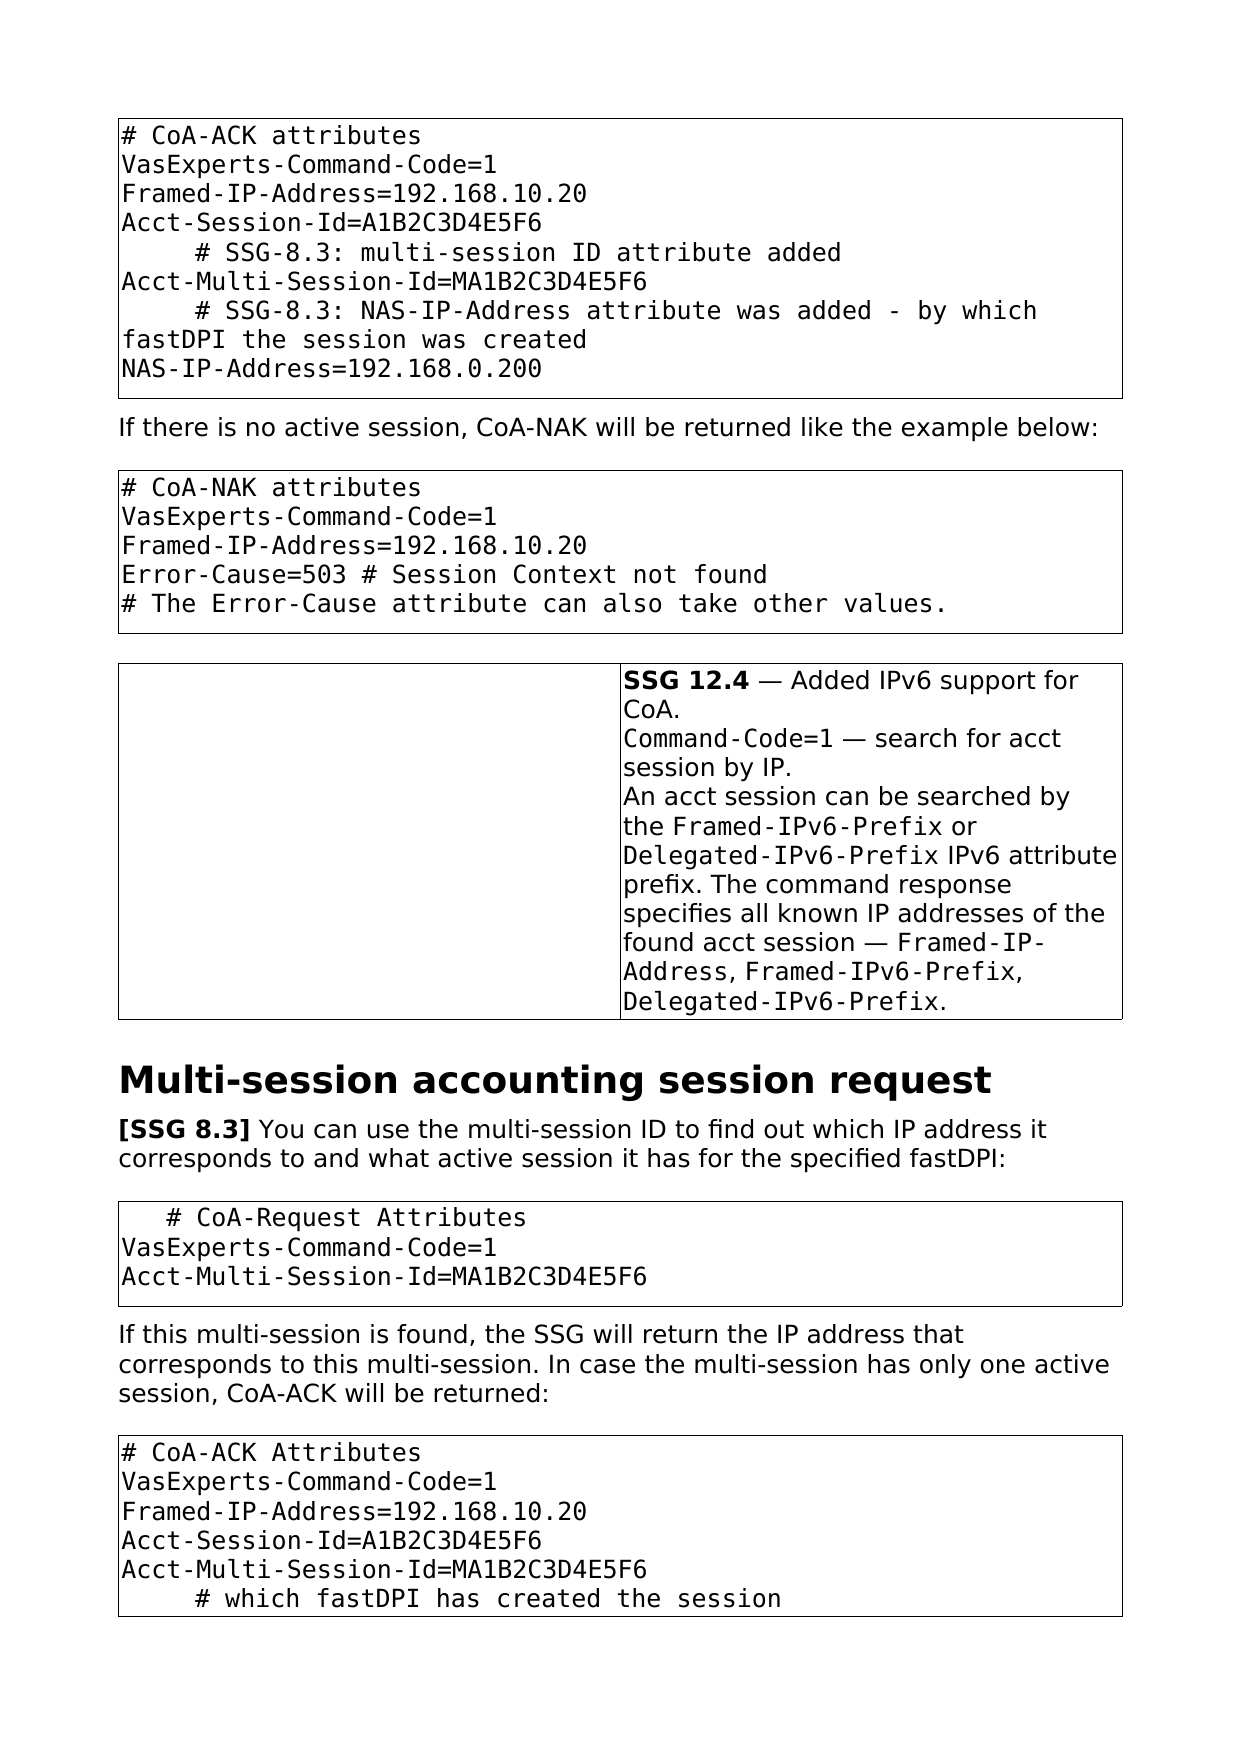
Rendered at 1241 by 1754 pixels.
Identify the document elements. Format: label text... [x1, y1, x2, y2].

table_header [119, 664, 620, 1019]
subtitle Multi-session accounting session request [118, 1059, 1122, 1102]
text [SSG 8.3] You can use the multi-session ID to find out which IP address it corresponds to and what active session it has for the specified fastDPI: [118, 1115, 1122, 1173]
table_header # CoA-ACK attributes VasExperts-Command-Code=1 Framed-IP-Address=192.168.10.20 Acct-Session-Id=A1B2C3D4E5F6 # SSG-8.3: multi-session ID attribute added Acct-Multi-Session-Id=MA1B2C3D4E5F6 # SSG-8.3: NAS-IP-Address attribute was added - by which fastDPI the session was created NAS-IP-Address=192.168.0.200 [119, 119, 1122, 398]
table_header SSG 12.4 — Added IPv6 support for CoA. Command-Code=1 — search for acct session by IP. An acct session can be searched by the Framed-IPv6-Prefix or Delegated-IPv6-Prefix IPv6 attribute prefix. The command response specifies all known IP addresses of the found acct session — Framed-IP-Address, Framed-IPv6-Prefix, Delegated-IPv6-Prefix. [621, 664, 1122, 1019]
text If there is no active session, CoA-NAK will be returned like the example below: [118, 413, 1122, 442]
table_header # CoA-ACK Attributes VasExperts-Command-Code=1 Framed-IP-Address=192.168.10.20 Acct-Session-Id=A1B2C3D4E5F6 Acct-Multi-Session-Id=MA1B2C3D4E5F6 # which fastDPI has created the session [119, 1436, 1122, 1616]
table_header # CoA-NAK attributes VasExperts-Command-Code=1 Framed-IP-Address=192.168.10.20 Error-Cause=503 # Session Context not found # The Error-Cause attribute can also take other values. [119, 471, 1122, 633]
text If this multi-session is found, the SSG will return the IP address that corresponds to this multi-session. In case the multi-session has only one active session, CoA-ACK will be returned: [118, 1321, 1122, 1408]
table_header # CoA-Request Attributes VasExperts-Command-Code=1 Acct-Multi-Session-Id=MA1B2C3D4E5F6 [119, 1202, 1122, 1306]
